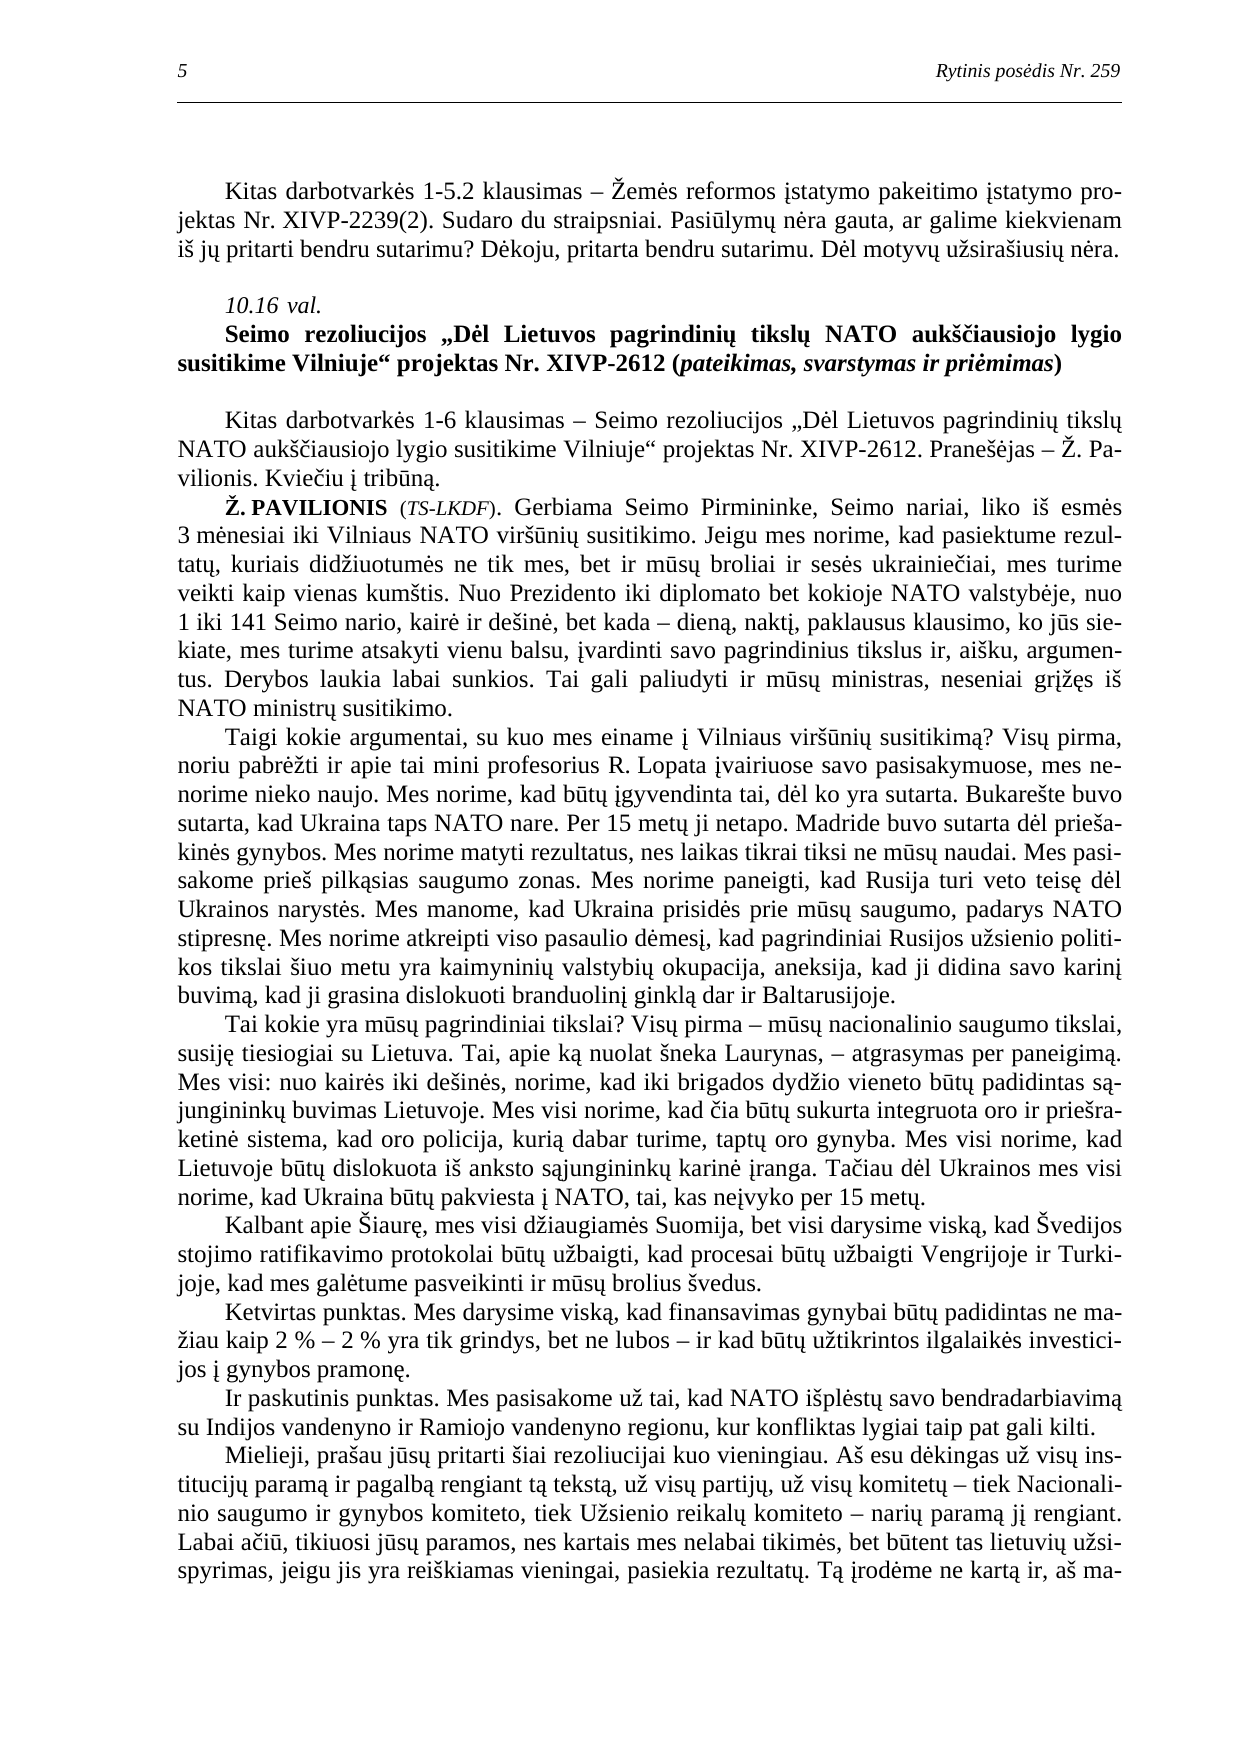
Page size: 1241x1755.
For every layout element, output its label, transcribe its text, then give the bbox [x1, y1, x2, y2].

text Mie­lie­ji, pra­šau jū­sų pri­tar­ti šiai re­zo­liu­ci­jai kuo vie­nin­giau. Aš esu dė­kin­gas už vi­sų ins­ti­tu­ci­jų pa­ra­mą ir pa­gal­bą ren­giant tą teks­tą, už vi­sų par­ti­jų, už vi­sų ko­mi­te­tų – tiek Na­cio­na­li­nio sau­gu­mo ir gy­ny­bos ko­mi­te­to, tiek Už­sie­nio rei­ka­lų ko­mi­te­to – na­rių pa­ra­mą jį ren­giant. La­bai ačiū, ti­kiuo­si jū­sų pa­ra­mos, nes kar­tais mes ne­la­bai ti­ki­mės, bet bū­tent tas lie­tu­vių už­si­spy­ri­mas, jei­gu jis yra reiš­kia­mas vie­nin­gai, pa­sie­kia re­zul­ta­tų. Tą įro­dė­me ne kar­tą ir, aš ma­ [177, 1440, 1122, 1584]
text Tai­gi ko­kie ar­gu­men­tai, su kuo mes ei­na­me į Vil­niaus vir­šū­nių su­si­ti­ki­mą? Vi­sų pir­ma, no­riu pa­brėž­ti ir apie tai mi­ni pro­fe­so­rius R. Lo­pa­ta įvai­riuo­se sa­vo pa­si­sa­ky­muo­se, mes ne­no­ri­me nie­ko nau­jo. Mes no­ri­me, kad bū­tų įgy­ven­din­ta tai, dėl ko yra su­tar­ta. Bu­ka­reš­te bu­vo su­tar­ta, kad Uk­rai­na taps NATO na­re. Per 15 me­tų ji ne­ta­po. Mad­ri­de bu­vo su­tar­ta dėl prie­ša­ki­nės gy­ny­bos. Mes no­ri­me ma­ty­ti re­zul­ta­tus, nes lai­kas tik­rai tik­si ne mū­sų nau­dai. Mes pa­si­sa­ko­me prieš pil­ką­sias sau­gu­mo zo­nas. Mes no­ri­me pa­neig­ti, kad Ru­si­ja tu­ri ve­to tei­sę dėl Uk­rai­nos na­rys­tės. Mes ma­no­me, kad Uk­rai­na pri­si­dės prie mū­sų sau­gu­mo, pa­da­rys NATO stip­res­nę. Mes no­ri­me at­kreip­ti vi­so pa­sau­lio dė­me­sį, kad pa­grin­di­niai Ru­si­jos už­sie­nio po­li­ti­kos tiks­lai šiuo me­tu yra kai­my­ni­nių vals­ty­bių oku­pa­ci­ja, anek­si­ja, kad ji di­di­na sa­vo ka­ri­nį bu­vi­mą, kad ji gra­si­na dis­lo­kuo­ti bran­duo­li­nį gin­klą dar ir Bal­ta­ru­si­jo­je. [177, 722, 1122, 1009]
text Ki­tas dar­bo­tvarkės 1-6 klau­si­mas – Sei­mo re­zo­liu­ci­jos „Dėl Lie­tu­vos pa­grin­di­nių tiks­lų NATO aukš­čiau­sio­jo ly­gio su­si­ti­ki­me Vil­niu­je“ pro­jek­tas Nr. XIVP-2612. Pra­ne­šė­jas – Ž. Pa­vi­lio­nis. Kvie­čiu į tri­bū­ną. [177, 405, 1122, 492]
text Ž. PAVILIONIS (TS-LKDF). Ger­bia­ma Sei­mo Pir­mi­nin­ke, Sei­mo na­riai, li­ko iš es­mės 3 mė­ne­siai iki Vil­niaus NATO vir­šū­nių su­si­ti­ki­mo. Jei­gu mes no­ri­me, kad pa­siek­tu­me re­zul­ta­tų, ku­riais di­džiuo­tu­mės ne tik mes, bet ir mū­sų bro­liai ir se­sės uk­rai­nie­čiai, mes tu­ri­me veik­ti kaip vie­nas kumš­tis. Nuo Pre­zi­den­to iki di­plo­ma­to bet ko­kio­je NATO vals­ty­bė­je, nuo 1 iki 141 Sei­mo na­rio, kai­rė ir de­ši­nė, bet ka­da – die­ną, nak­tį, pa­klau­sus klau­si­mo, ko jūs sie­kia­te, mes tu­ri­me at­sa­ky­ti vie­nu bal­su, įvar­din­ti sa­vo pa­grin­di­nius tiks­lus ir, aiš­ku, ar­gu­men­tus. De­ry­bos lau­kia la­bai sun­kios. Tai ga­li pa­liu­dy­ti ir mū­sų mi­nist­ras, ne­se­niai grį­žęs iš NATO mi­nist­rų su­si­ti­ki­mo. [177, 492, 1122, 722]
text Ki­tas dar­bo­tvarkės 1-5.2 klau­si­mas – Že­mės re­for­mos įsta­ty­mo pa­kei­ti­mo įsta­ty­mo pro­jek­tas Nr. XIVP-2239(2). Su­da­ro du straips­niai. Pa­siū­ly­mų nė­ra gau­ta, ar ga­li­me kiek­vie­nam iš jų pri­tar­ti ben­dru su­ta­ri­mu? Dė­ko­ju, pri­tar­ta ben­dru su­ta­ri­mu. Dėl mo­ty­vų už­si­ra­šiu­sių nė­ra. [177, 176, 1122, 263]
text Tai ko­kie yra mū­sų pa­grin­di­niai tiks­lai? Vi­sų pir­ma – mū­sų na­cio­na­li­nio sau­gu­mo tiks­lai, su­si­ję tie­sio­giai su Lie­tu­va. Tai, apie ką nuo­lat šne­ka Lau­ry­nas, – at­gra­sy­mas per pa­nei­gi­mą. Mes vi­si: nuo kai­rės iki de­ši­nės, no­ri­me, kad iki bri­ga­dos dy­džio vie­ne­to bū­tų pa­di­din­tas są­jun­gi­nin­kų bu­vi­mas Lie­tu­vo­je. Mes vi­si no­ri­me, kad čia bū­tų su­kur­ta in­teg­ruo­ta oro ir prieš­ra­ke­ti­nė sis­te­ma, kad oro po­li­ci­ja, ku­rią da­bar tu­ri­me, tap­tų oro gy­ny­ba. Mes vi­si no­ri­me, kad Lie­tu­vo­je bū­tų dis­lo­kuo­ta iš anks­to są­jun­gi­nin­kų ka­ri­nė įran­ga. Ta­čiau dėl Uk­rai­nos mes vi­si no­ri­me, kad Uk­rai­na bū­tų pa­kvies­ta į NATO, tai, kas ne­įvy­ko per 15 me­tų. [177, 1009, 1122, 1210]
text Ket­vir­tas punk­tas. Mes da­ry­si­me vis­ką, kad fi­nan­sa­vi­mas gy­ny­bai bū­tų pa­di­din­tas ne ma­žiau kaip 2 % – 2 % yra tik grin­dys, bet ne lu­bos – ir kad bū­tų už­tik­rin­tos il­ga­lai­kės in­ves­ti­ci­jos į gy­ny­bos pra­mo­nę. [177, 1297, 1122, 1383]
text Sei­mo re­zo­liu­ci­jos „Dėl Lie­tu­vos pa­grin­di­nių tiks­lų NATO aukš­čiau­sio­jo ly­gio susiti­ki­me Vil­niu­je“ pro­jek­tas Nr. XIVP-2612 (pa­tei­ki­mas, svars­ty­mas ir pri­ėmi­mas) [177, 319, 1122, 377]
text Ir pas­ku­ti­nis punk­tas. Mes pa­si­sa­ko­me už tai, kad NATO iš­plės­tų sa­vo ben­dra­dar­bia­vi­mą su In­di­jos van­de­ny­no ir Ra­mio­jo van­de­ny­no re­gio­nu, kur kon­flik­tas ly­giai taip pat ga­li kil­ti. [177, 1383, 1122, 1440]
text Kal­bant apie Šiau­rę, mes vi­si džiau­gia­mės Suo­mi­ja, bet vi­si da­ry­si­me vis­ką, kad Šve­di­jos sto­ji­mo ra­ti­fi­ka­vi­mo pro­to­ko­lai bū­tų už­baig­ti, kad pro­ce­sai bū­tų už­baig­ti Veng­ri­jo­je ir Tur­ki­jo­je, kad mes ga­lė­tu­me pa­svei­kin­ti ir mū­sų bro­lius šve­dus. [177, 1210, 1122, 1297]
text 10.16 val. [224, 291, 1122, 319]
